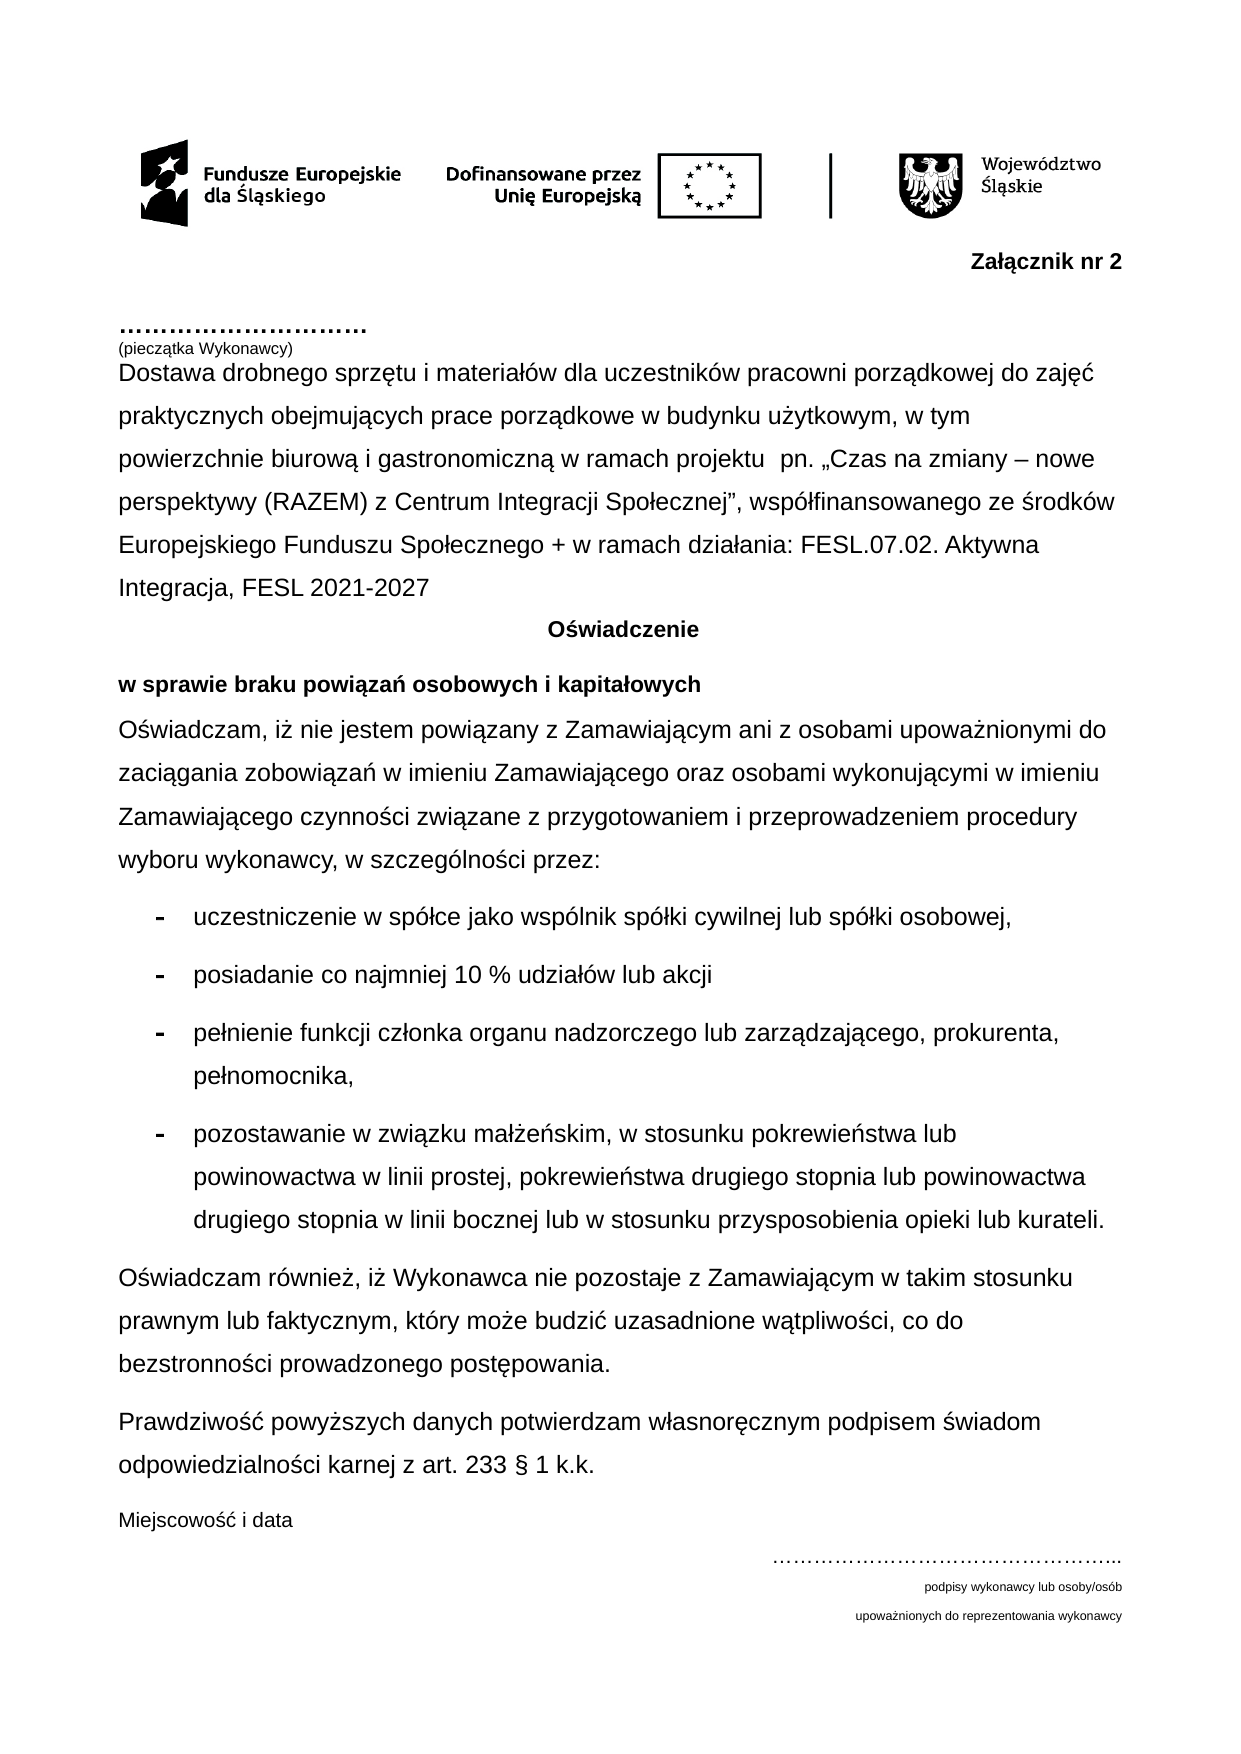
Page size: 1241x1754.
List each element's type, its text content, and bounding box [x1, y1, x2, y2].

picture [118, 118, 1123, 248]
text ………………………… [118, 310, 1122, 338]
text Dostawa drobnego sprzętu i materiałów dla uczestników pracowni porządkowej do zajęć praktycznych obejmujących prace porządkowe w budynku użytkowym, w tym powierzchnie biurową i gastronomiczną w ramach projektu pn. „Czas na zmiany – nowe perspektywy (RAZEM) z Centrum Integracji Społecznej”, współfinansowanego ze środków Europejskiego Funduszu Społecznego + w ramach działania: FESL.07.02. Aktywna Integracja, FESL 2021-2027 [118, 358, 1122, 602]
text Oświadczam, iż nie jestem powiązany z Zamawiającym ani z osobami upoważnionymi do zaciągania zobowiązań w imieniu Zamawiającego oraz osobami wykonującymi w imieniu Zamawiającego czynności związane z przygotowaniem i przeprowadzeniem procedury wyboru wykonawcy, w szczególności przez: [118, 715, 1122, 873]
list posiadanie co najmniej 10 % udziałów lub akcji [156, 960, 1122, 989]
text (pieczątka Wykonawcy) [118, 338, 1122, 358]
text Załącznik nr 2 [118, 248, 1122, 274]
text upoważnionych do reprezentowania wykonawcy [118, 1609, 1122, 1623]
text …………………………………………... [118, 1544, 1122, 1568]
text w sprawie braku powiązań osobowych i kapitałowych [118, 671, 1122, 697]
text Miejscowość i data [118, 1508, 1122, 1532]
list pozostawanie w związku małżeńskim, w stosunku pokrewieństwa lub powinowactwa w linii prostej, pokrewieństwa drugiego stopnia lub powinowactwa drugiego stopnia w linii bocznej lub w stosunku przysposobienia opieki lub kurateli. [156, 1119, 1122, 1234]
text podpisy wykonawcy lub osoby/osób [118, 1580, 1122, 1594]
text Prawdziwość powyższych danych potwierdzam własnoręcznym podpisem świadom odpowiedzialności karnej z art. 233 § 1 k.k. [118, 1407, 1122, 1479]
text Oświadczam również, iż Wykonawca nie pozostaje z Zamawiającym w takim stosunku prawnym lub faktycznym, który może budzić uzasadnione wątpliwości, co do bezstronności prowadzonego postępowania. [118, 1263, 1122, 1378]
list pełnienie funkcji członka organu nadzorczego lub zarządzającego, prokurenta, pełnomocnika, [156, 1018, 1122, 1090]
text Oświadczenie [118, 616, 1122, 643]
list uczestniczenie w spółce jako wspólnik spółki cywilnej lub spółki osobowej, [156, 902, 1122, 931]
